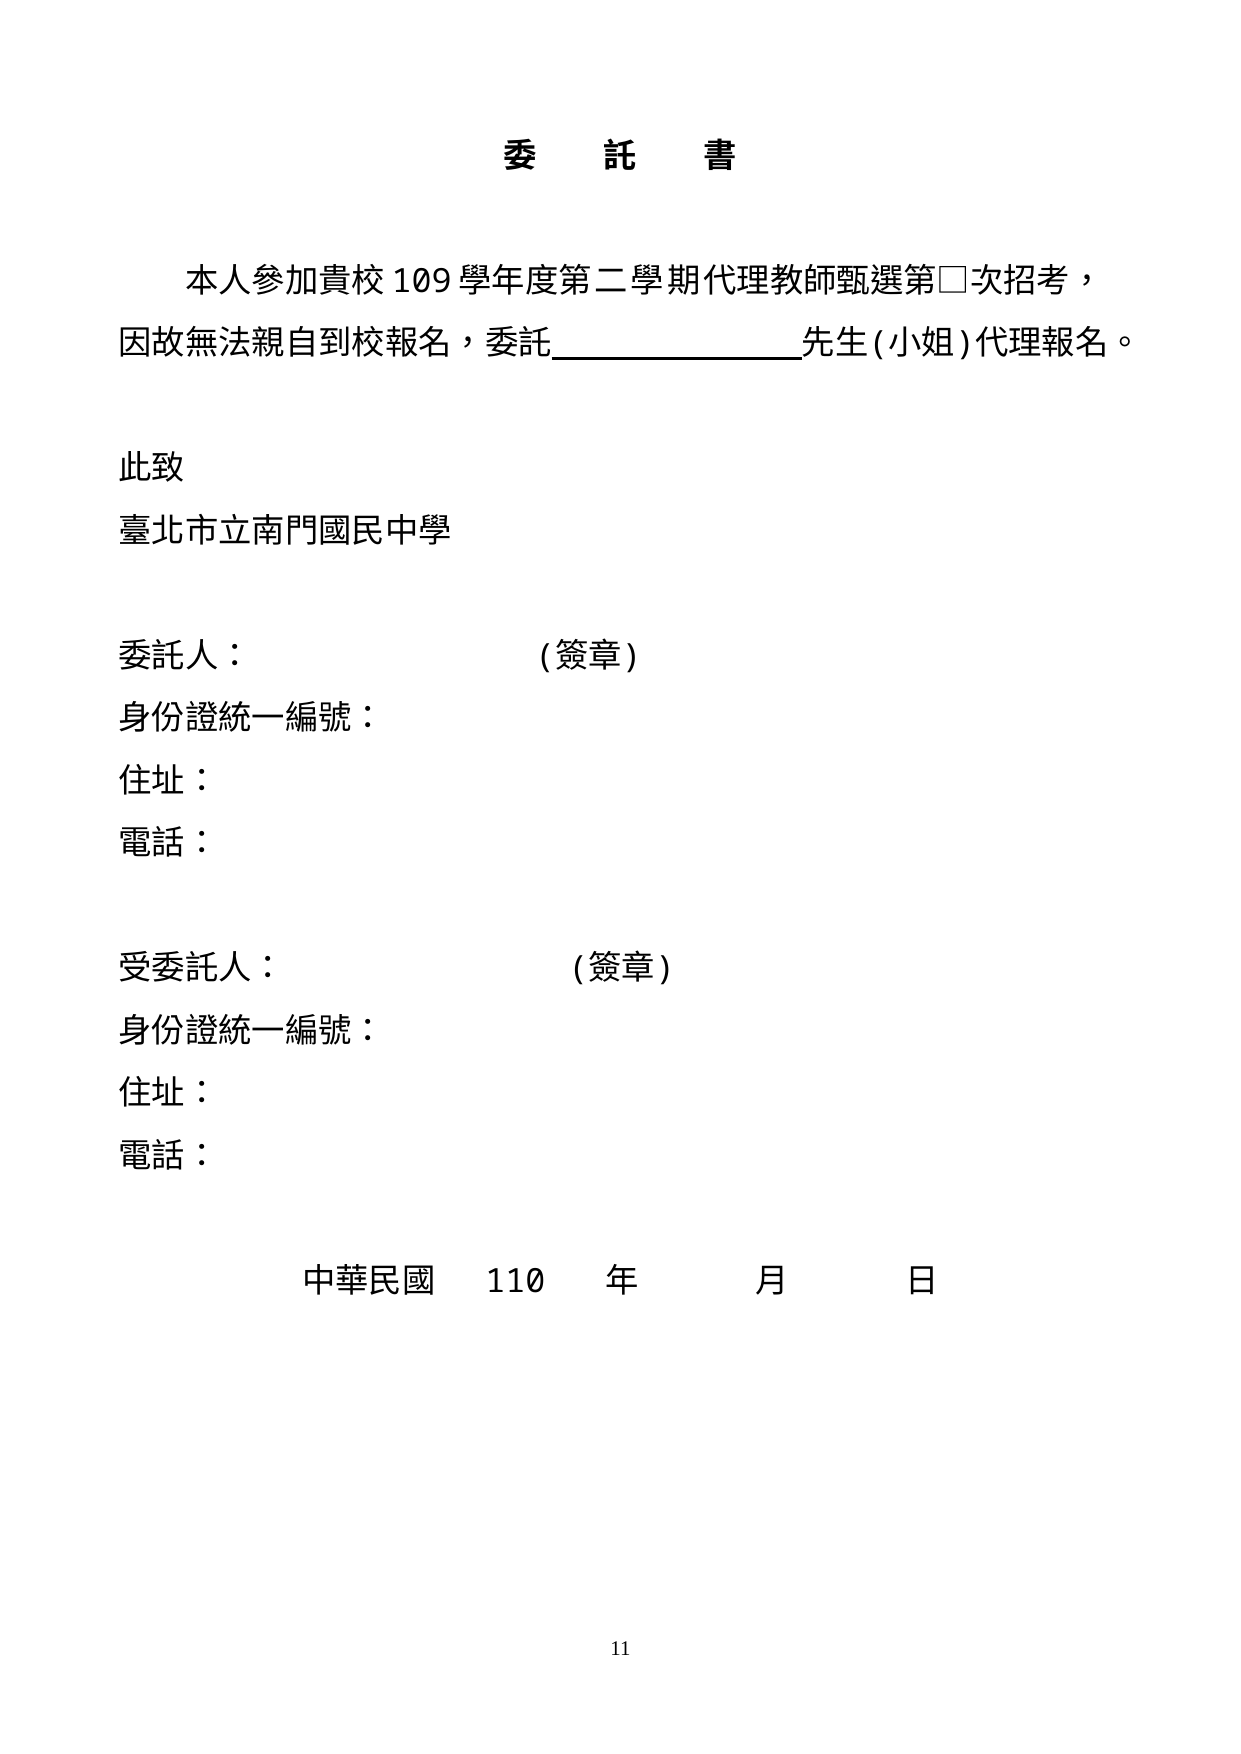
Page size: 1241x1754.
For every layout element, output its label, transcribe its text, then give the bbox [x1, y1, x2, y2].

text 受委託人： (簽章) [118, 923, 1122, 986]
text 中華民國 110 年 月 日 [118, 1236, 1122, 1298]
text 電話： [118, 798, 1122, 861]
text 身份證統一編號： [118, 673, 1122, 736]
text 身份證統一編號： [118, 986, 1122, 1048]
text 電話： [118, 1111, 1122, 1173]
text 住址： [118, 1048, 1122, 1111]
text 住址： [118, 736, 1122, 798]
text 臺北市立南門國民中學 [118, 486, 1122, 548]
text 委 託 書 [118, 111, 1122, 173]
text 本人參加貴校109學年度第二學期代理教師甄選第□次招考，因故無法親自到校報名，委託 先生(小姐)代理報名。 [118, 236, 1122, 361]
text 此致 [118, 423, 1122, 486]
text 委託人： (簽章) [118, 611, 1122, 673]
